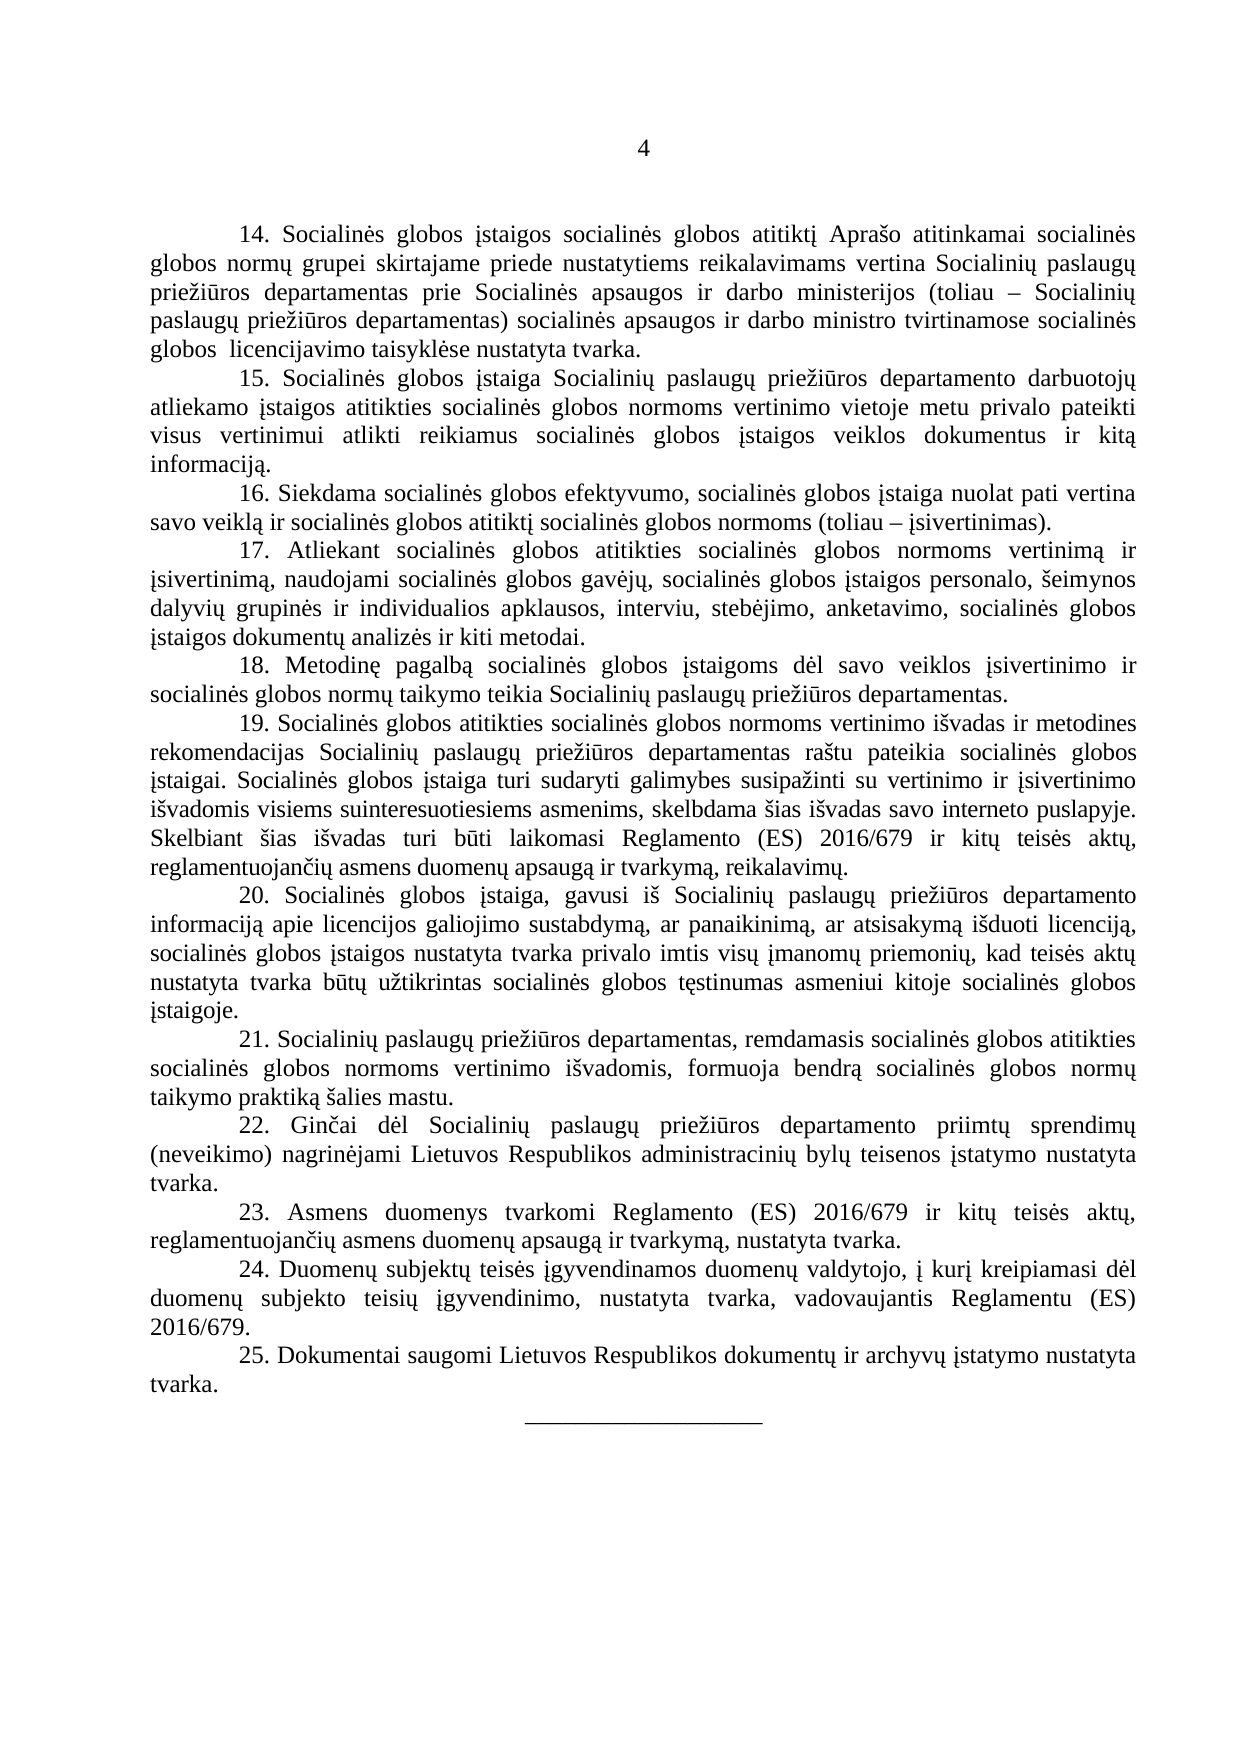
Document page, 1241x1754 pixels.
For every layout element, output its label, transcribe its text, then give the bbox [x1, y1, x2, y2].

text 21. Socialinių paslaugų priežiūros departamentas, remdamasis socialinės globos atitikties socialinės globos normoms vertinimo išvadomis, formuoja bendrą socialinės globos normų taikymo praktiką šalies mastu. [150, 1024, 1137, 1110]
text 23. Asmens duomenys tvarkomi Reglamento (ES) 2016/679 ir kitų teisės aktų, reglamentuojančių asmens duomenų apsaugą ir tvarkymą, nustatyta tvarka. [150, 1197, 1137, 1254]
text 14. Socialinės globos įstaigos socialinės globos atitiktį Aprašo atitinkamai socialinės globos normų grupei skirtajame priede nustatytiems reikalavimams vertina Socialinių paslaugų priežiūros departamentas prie Socialinės apsaugos ir darbo ministerijos (toliau – Socialinių paslaugų priežiūros departamentas) socialinės apsaugos ir darbo ministro tvirtinamose socialinės globos licencijavimo taisyklėse nustatyta tvarka. [150, 219, 1137, 363]
text 24. Duomenų subjektų teisės įgyvendinamos duomenų valdytojo, į kurį kreipiamasi dėl duomenų subjekto teisių įgyvendinimo, nustatyta tvarka, vadovaujantis Reglamentu (ES) 2016/679. [150, 1254, 1137, 1340]
text 20. Socialinės globos įstaiga, gavusi iš Socialinių paslaugų priežiūros departamento informaciją apie licencijos galiojimo sustabdymą, ar panaikinimą, ar atsisakymą išduoti licenciją, socialinės globos įstaigos nustatyta tvarka privalo imtis visų įmanomų priemonių, kad teisės aktų nustatyta tvarka būtų užtikrintas socialinės globos tęstinumas asmeniui kitoje socialinės globos įstaigoje. [150, 880, 1137, 1024]
text 25. Dokumentai saugomi Lietuvos Respublikos dokumentų ir archyvų įstatymo nustatyta tvarka. [150, 1340, 1137, 1398]
text 18. Metodinę pagalbą socialinės globos įstaigoms dėl savo veiklos įsivertinimo ir socialinės globos normų taikymo teikia Socialinių paslaugų priežiūros departamentas. [150, 650, 1137, 708]
text 17. Atliekant socialinės globos atitikties socialinės globos normoms vertinimą ir įsivertinimą, naudojami socialinės globos gavėjų, socialinės globos įstaigos personalo, šeimynos dalyvių grupinės ir individualios apklausos, interviu, stebėjimo, anketavimo, socialinės globos įstaigos dokumentų analizės ir kiti metodai. [150, 535, 1137, 650]
text 19. Socialinės globos atitikties socialinės globos normoms vertinimo išvadas ir metodines rekomendacijas Socialinių paslaugų priežiūros departamentas raštu pateikia socialinės globos įstaigai. Socialinės globos įstaiga turi sudaryti galimybes susipažinti su vertinimo ir įsivertinimo išvadomis visiems suinteresuotiesiems asmenims, skelbdama šias išvadas savo interneto puslapyje. Skelbiant šias išvadas turi būti laikomasi Reglamento (ES) 2016/679 ir kitų teisės aktų, reglamentuojančių asmens duomenų apsaugą ir tvarkymą, reikalavimų. [150, 708, 1137, 880]
text ___________________ [150, 1398, 1137, 1427]
text 22. Ginčai dėl Socialinių paslaugų priežiūros departamento priimtų sprendimų (neveikimo) nagrinėjami Lietuvos Respublikos administracinių bylų teisenos įstatymo nustatyta tvarka. [150, 1110, 1137, 1197]
text 15. Socialinės globos įstaiga Socialinių paslaugų priežiūros departamento darbuotojų atliekamo įstaigos atitikties socialinės globos normoms vertinimo vietoje metu privalo pateikti visus vertinimui atlikti reikiamus socialinės globos įstaigos veiklos dokumentus ir kitą informaciją. [150, 363, 1137, 478]
text 16. Siekdama socialinės globos efektyvumo, socialinės globos įstaiga nuolat pati vertina savo veiklą ir socialinės globos atitiktį socialinės globos normoms (toliau – įsivertinimas). [150, 478, 1137, 535]
